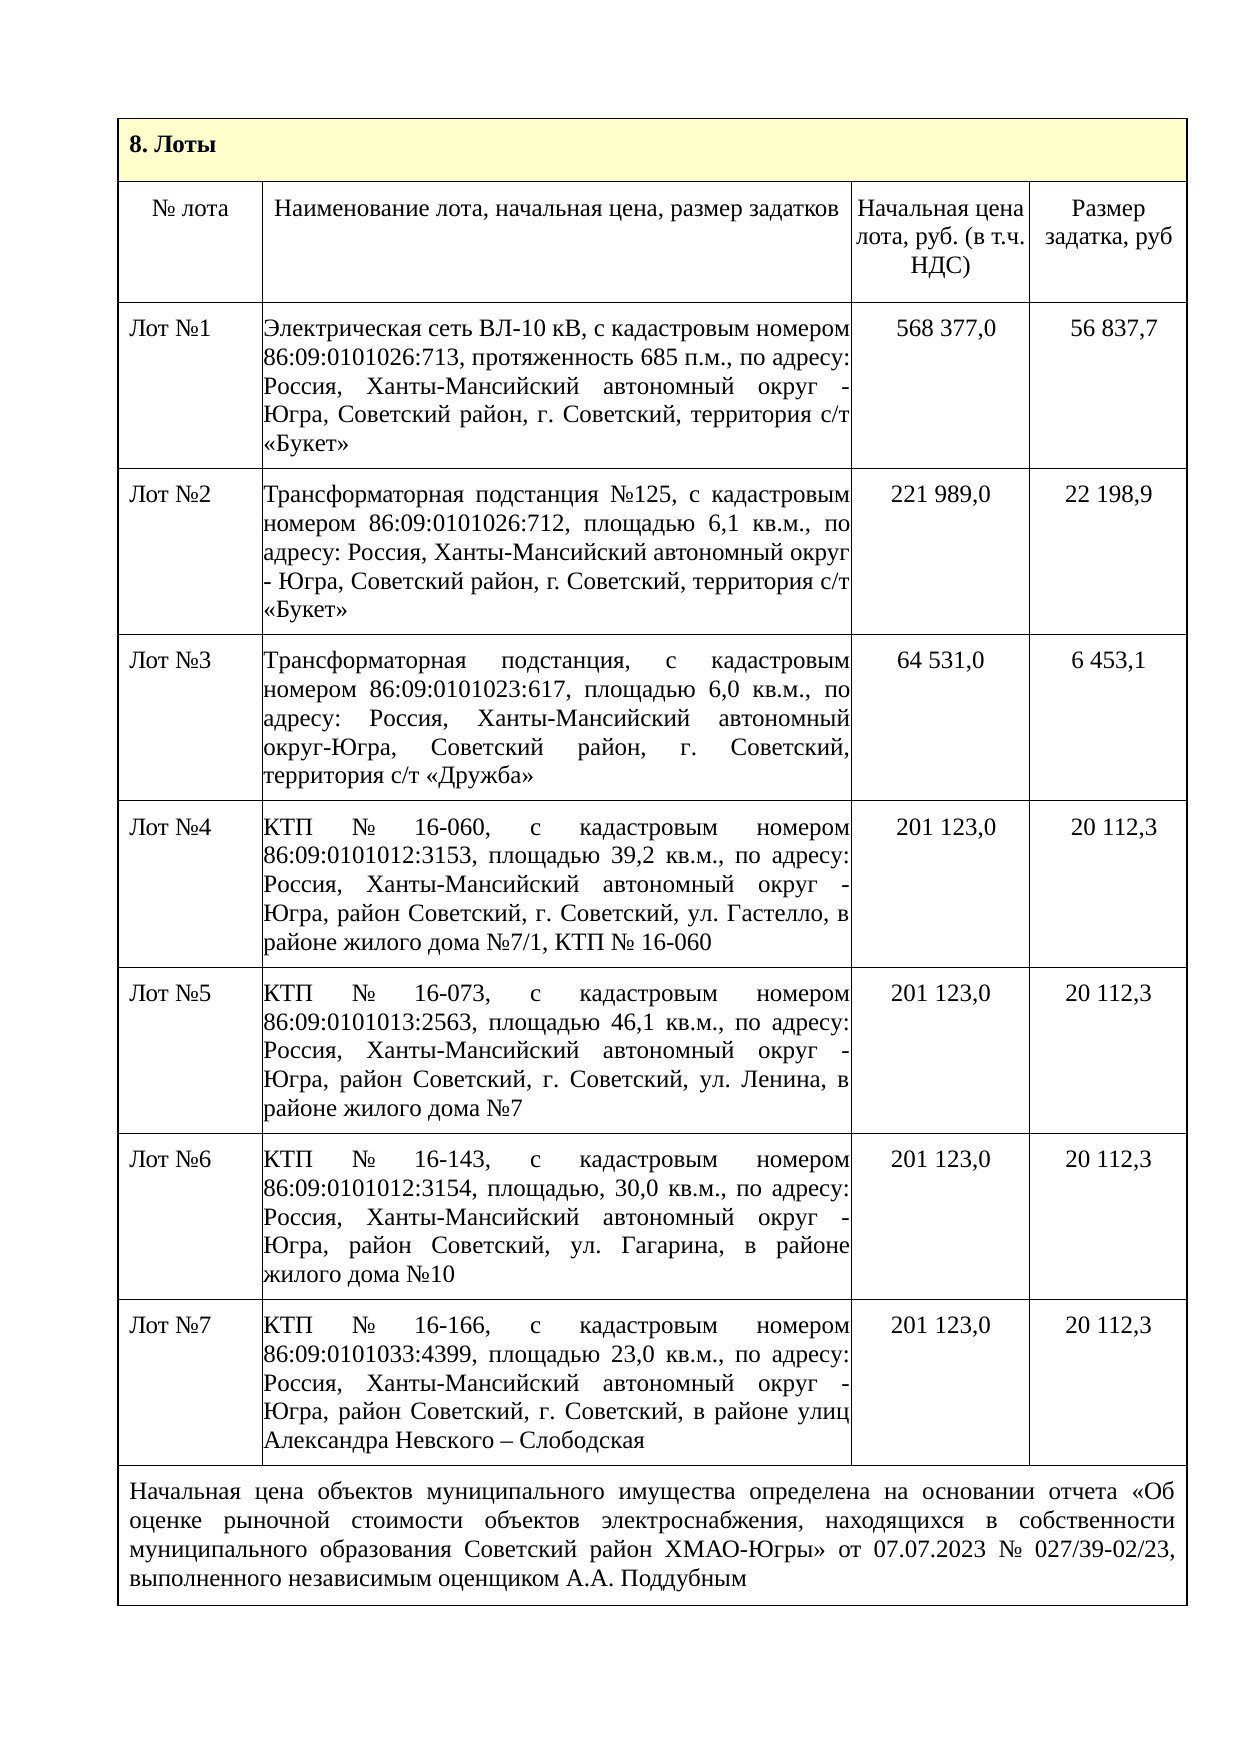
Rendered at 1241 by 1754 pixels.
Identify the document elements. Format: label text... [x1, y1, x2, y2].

table_cell 56 837,7 [1030, 303, 1186, 468]
table_cell № лота [119, 182, 262, 302]
table_cell Лот №6 [119, 1134, 262, 1299]
table_cell 201 123,0 [852, 1300, 1029, 1465]
table_cell Трансформаторная подстанция №125, с кадастровым номером 86:09:0101026:712, площадью 6,1 кв.м., по адресу: Россия, Ханты-Мансийский автономный округ - Югра, Советский район, г. Советский, территория с/т «Букет» [263, 469, 851, 634]
table_cell Наименование лота, начальная цена, размер задатков [263, 182, 851, 302]
table_cell Начальная цена объектов муниципального имущества определена на основании отчета «Об оценке рыночной стоимости объектов электроснабжения, находящихся в собственности муниципального образования Советский район ХМАО-Югры» от 07.07.2023 № 027/39-02/23, выполненного независимым оценщиком А.А. Поддубным [119, 1466, 1186, 1605]
table_cell 568 377,0 [852, 303, 1029, 468]
table_cell Лот №7 [119, 1300, 262, 1465]
table_cell КТП № 16-060, с кадастровым номером 86:09:0101012:3153, площадью 39,2 кв.м., по адресу: Россия, Ханты-Мансийский автономный округ - Югра, район Советский, г. Советский, ул. Гастелло, в районе жилого дома №7/1, КТП № 16-060 [263, 801, 851, 966]
table_cell Лот №3 [119, 635, 262, 800]
table_cell 20 112,3 [1030, 968, 1186, 1133]
table_cell 20 112,3 [1030, 1300, 1186, 1465]
table_cell Лот №4 [119, 801, 262, 966]
table_cell Электрическая сеть ВЛ-10 кВ, с кадастровым номером 86:09:0101026:713, протяженность 685 п.м., по адресу: Россия, Ханты-Мансийский автономный округ - Югра, Советский район, г. Советский, территория с/т «Букет» [263, 303, 851, 468]
table_cell 201 123,0 [852, 801, 1029, 966]
table_cell 201 123,0 [852, 1134, 1029, 1299]
table_cell Лот №2 [119, 469, 262, 634]
table_cell Трансформаторная подстанция, с кадастровым номером 86:09:0101023:617, площадью 6,0 кв.м., по адресу: Россия, Ханты-Мансийский автономный округ-Югра, Советский район, г. Советский, территория с/т «Дружба» [263, 635, 851, 800]
table_cell 221 989,0 [852, 469, 1029, 634]
table_cell Лот №1 [119, 303, 262, 468]
table_cell КТП № 16-166, с кадастровым номером 86:09:0101033:4399, площадью 23,0 кв.м., по адресу: Россия, Ханты-Мансийский автономный округ - Югра, район Советский, г. Советский, в районе улиц Александра Невского – Слободская [263, 1300, 851, 1465]
table_cell Начальная цена лота, руб. (в т.ч. НДС) [852, 182, 1029, 302]
table_cell 201 123,0 [852, 968, 1029, 1133]
table_cell 6 453,1 [1030, 635, 1186, 800]
table_cell 20 112,3 [1030, 801, 1186, 966]
table_cell 20 112,3 [1030, 1134, 1186, 1299]
table_cell КТП № 16-073, с кадастровым номером 86:09:0101013:2563, площадью 46,1 кв.м., по адресу: Россия, Ханты-Мансийский автономный округ - Югра, район Советский, г. Советский, ул. Ленина, в районе жилого дома №7 [263, 968, 851, 1133]
table_cell 22 198,9 [1030, 469, 1186, 634]
table_cell Лот №5 [119, 968, 262, 1133]
table_cell 64 531,0 [852, 635, 1029, 800]
table_cell Размер задатка, руб [1030, 182, 1186, 302]
table_cell КТП № 16-143, с кадастровым номером 86:09:0101012:3154, площадью, 30,0 кв.м., по адресу: Россия, Ханты-Мансийский автономный округ - Югра, район Советский, ул. Гагарина, в районе жилого дома №10 [263, 1134, 851, 1299]
table_cell 8. Лоты [119, 119, 1186, 181]
